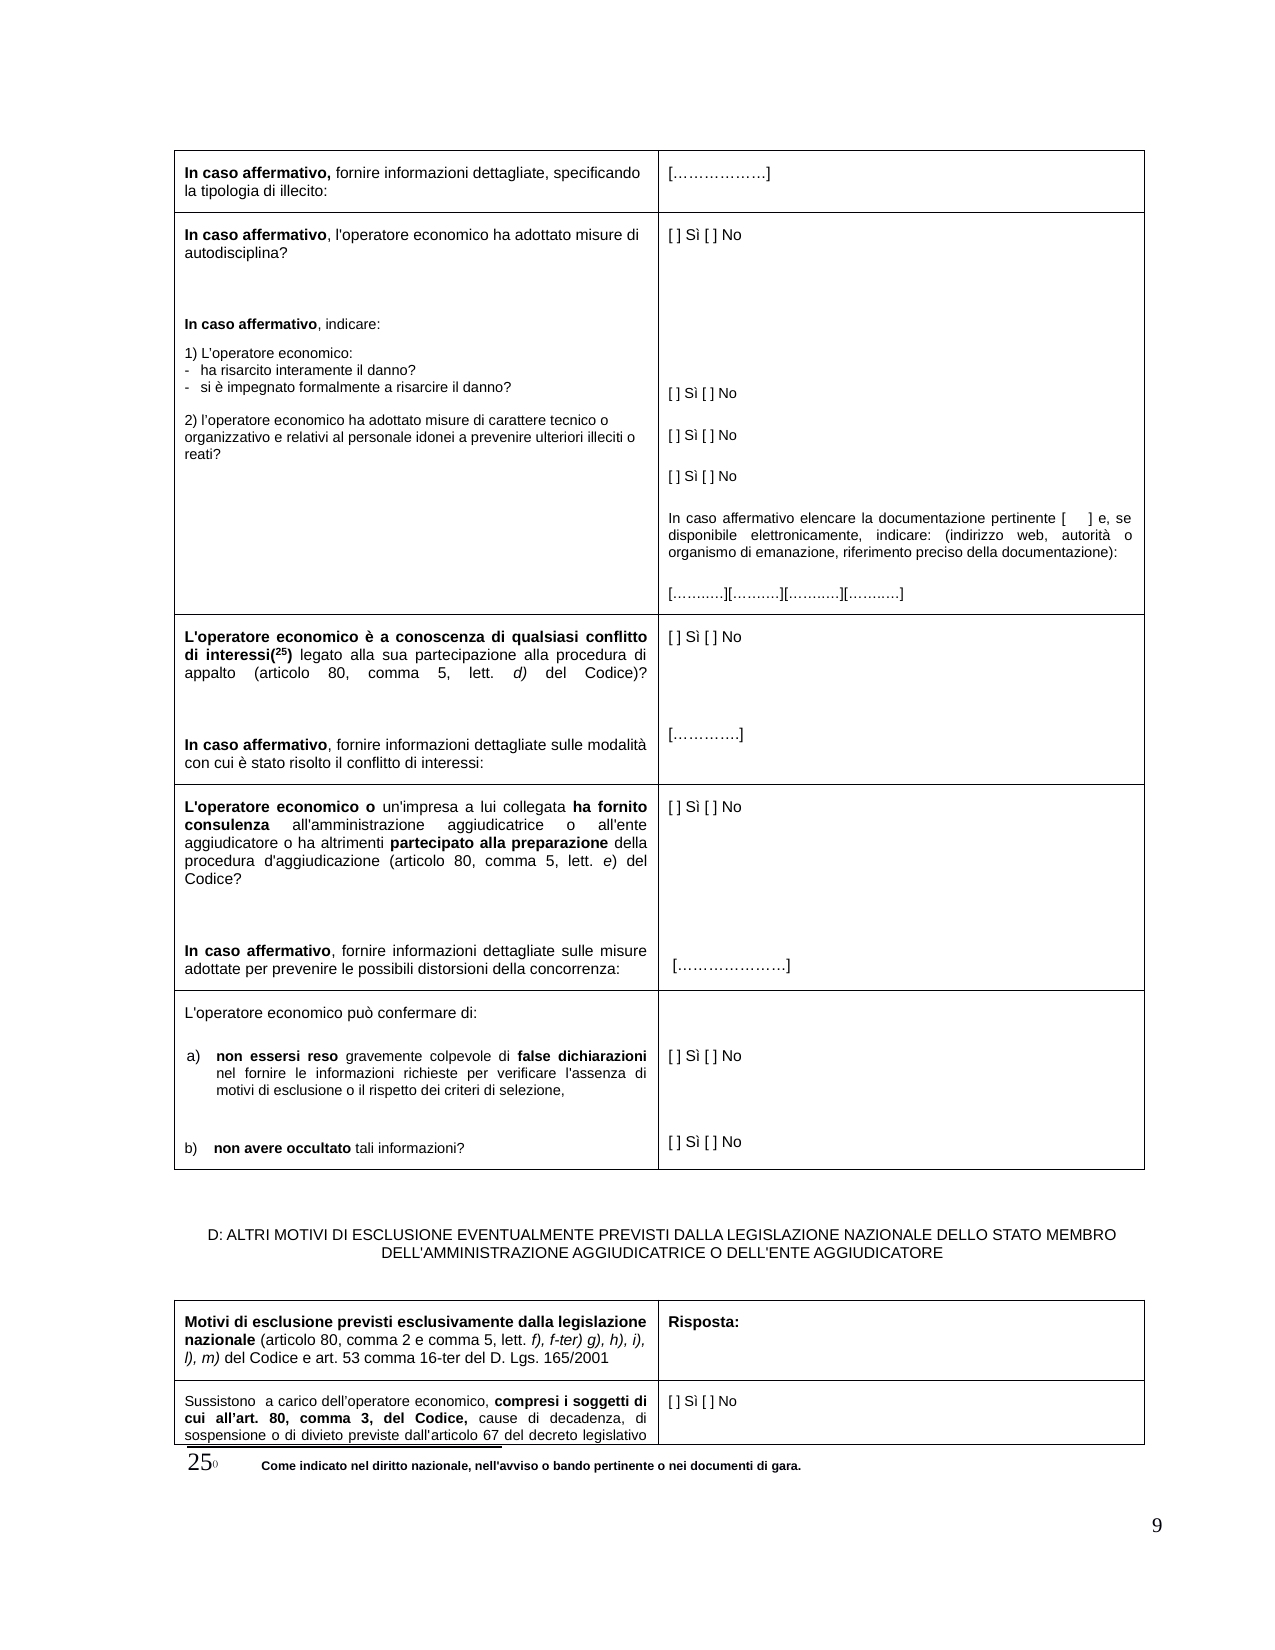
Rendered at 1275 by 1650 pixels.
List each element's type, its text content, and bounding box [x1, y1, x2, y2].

table_cell L'operatore economico è a conoscenza di qualsiasi conflitto di interessi() legato alla sua partecipazione alla procedura di appalto (articolo 80, comma 5, lett. d) del Codice)? In caso affermativo, fornire informazioni dettagliate sulle modalità con cui è stato risolto il conflitto di interessi: [175, 615, 658, 784]
table_cell [………………] [659, 151, 1144, 212]
table_cell [ ] Sì [ ] No [………….] [659, 615, 1144, 784]
table_header Motivi di esclusione previsti esclusivamente dalla legislazione nazionale (articolo 80, comma 2 e comma 5, lett. f), f-ter) g), h), i), l), m) del Codice e art. 53 comma 16-ter del D. Lgs. 165/2001 [175, 1301, 658, 1379]
table_cell [ ] Sì [ ] No [ ] Sì [ ] No [659, 991, 1144, 1169]
table_cell Sussistono a carico dell’operatore economico, compresi i soggetti di cui all’art. 80, comma 3, del Codice, cause di decadenza, di sospensione o di divieto previste dall'articolo 67 del decreto legislativo [175, 1381, 658, 1443]
table_cell [ ] Sì [ ] No [659, 1381, 1144, 1443]
table_cell L'operatore economico può confermare di: non essersi reso gravemente colpevole di false dichiarazioni nel fornire le informazioni richieste per verificare l'assenza di motivi di esclusione o il rispetto dei criteri di selezione, b) non avere occultato tali informazioni? [175, 991, 658, 1169]
table_cell In caso affermativo, l'operatore economico ha adottato misure di autodisciplina? In caso affermativo, indicare: 1) L’operatore economico: - ha risarcito interamente il danno? - si è impegnato formalmente a risarcire il danno? 2) l’operatore economico ha adottato misure di carattere tecnico o organizzativo e relativi al personale idonei a prevenire ulteriori illeciti o reati? [175, 213, 658, 614]
title D: Altri motivi di esclusione eventualmente previsti dalla legislazione nazionale dello Stato membro dell'amministrazione aggiudicatrice o dell'ente aggiudicatore [187, 1226, 1137, 1262]
table_cell [ ] Sì [ ] No […………………] [659, 785, 1144, 990]
table_header Risposta: [659, 1301, 1144, 1379]
table_cell [ ] Sì [ ] No [ ] Sì [ ] No [ ] Sì [ ] No [ ] Sì [ ] No In caso affermativo elencare la documentazione pertinente [ ] e, se disponibile elettronicamente, indicare: (indirizzo web, autorità o organismo di emanazione, riferimento preciso della documentazione): [……..…][…….…][……..…][……..…] [659, 213, 1144, 614]
table_cell L'operatore economico o un'impresa a lui collegata ha fornito consulenza all'amministrazione aggiudicatrice o all'ente aggiudicatore o ha altrimenti partecipato alla preparazione della procedura d'aggiudicazione (articolo 80, comma 5, lett. e) del Codice? In caso affermativo, fornire informazioni dettagliate sulle misure adottate per prevenire le possibili distorsioni della concorrenza: [175, 785, 658, 990]
table_cell In caso affermativo, fornire informazioni dettagliate, specificando la tipologia di illecito: [175, 151, 658, 212]
